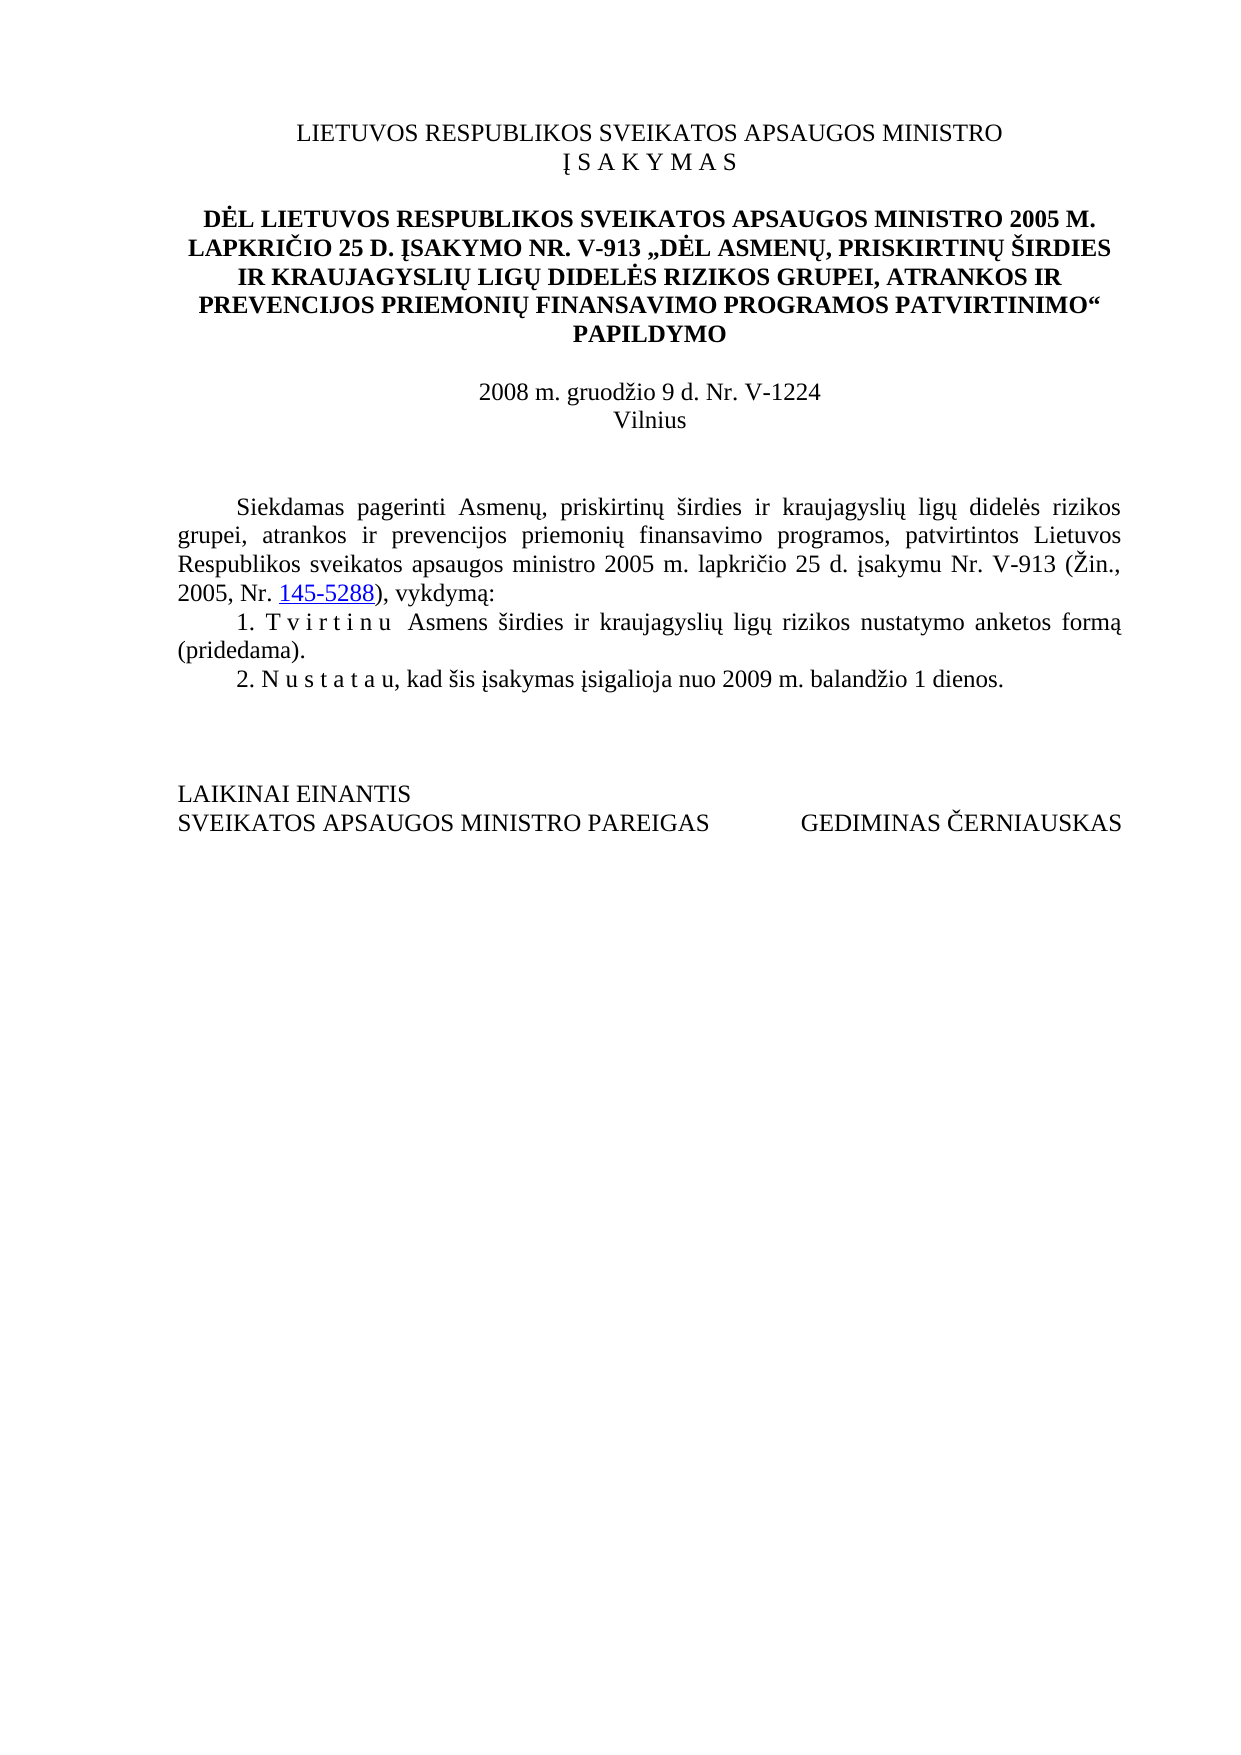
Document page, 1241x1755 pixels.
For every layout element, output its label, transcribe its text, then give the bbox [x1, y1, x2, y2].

text ĮSAKYMAS [177, 147, 1122, 176]
text 2008 m. gruodžio 9 d. Nr. V-1224 [177, 377, 1122, 406]
text LAIKINAI EINANTIS [177, 779, 1122, 808]
text SVEIKATOS APSAUGOS MINISTRO PAREIGAS GEDIMINAS ČERNIAUSKAS [177, 808, 1122, 837]
text 2. Nustatau, kad šis įsakymas įsigalioja nuo 2009 m. balandžio 1 dienos. [177, 664, 1122, 693]
text Siekdamas pagerinti Asmenų, priskirtinų širdies ir kraujagyslių ligų didelės rizikos grupei, atrankos ir prevencijos priemonių finansavimo programos, patvirtintos Lietuvos Respublikos sveikatos apsaugos ministro 2005 m. lapkričio 25 d. įsakymu Nr. V-913 (Žin., 2005, Nr. 145-5288), vykdymą: [177, 492, 1122, 607]
text 1. Tvirtinu Asmens širdies ir kraujagyslių ligų rizikos nustatymo anketos formą (pridedama). [177, 607, 1122, 664]
text Vilnius [177, 406, 1122, 434]
text LIETUVOS RESPUBLIKOS SVEIKATOS APSAUGOS MINISTRO [177, 118, 1122, 147]
text DĖL LIETUVOS RESPUBLIKOS SVEIKATOS APSAUGOS MINISTRO 2005 M. LAPKRIČIO 25 D. ĮSAKYMO NR. V-913 „DĖL ASMENŲ, PRISKIRTINŲ ŠIRDIES IR KRAUJAGYSLIŲ LIGŲ DIDELĖS RIZIKOS GRUPEI, ATRANKOS IR PREVENCIJOS PRIEMONIŲ FINANSAVIMO PROGRAMOS PATVIRTINIMO“ PAPILDYMO [177, 204, 1122, 348]
